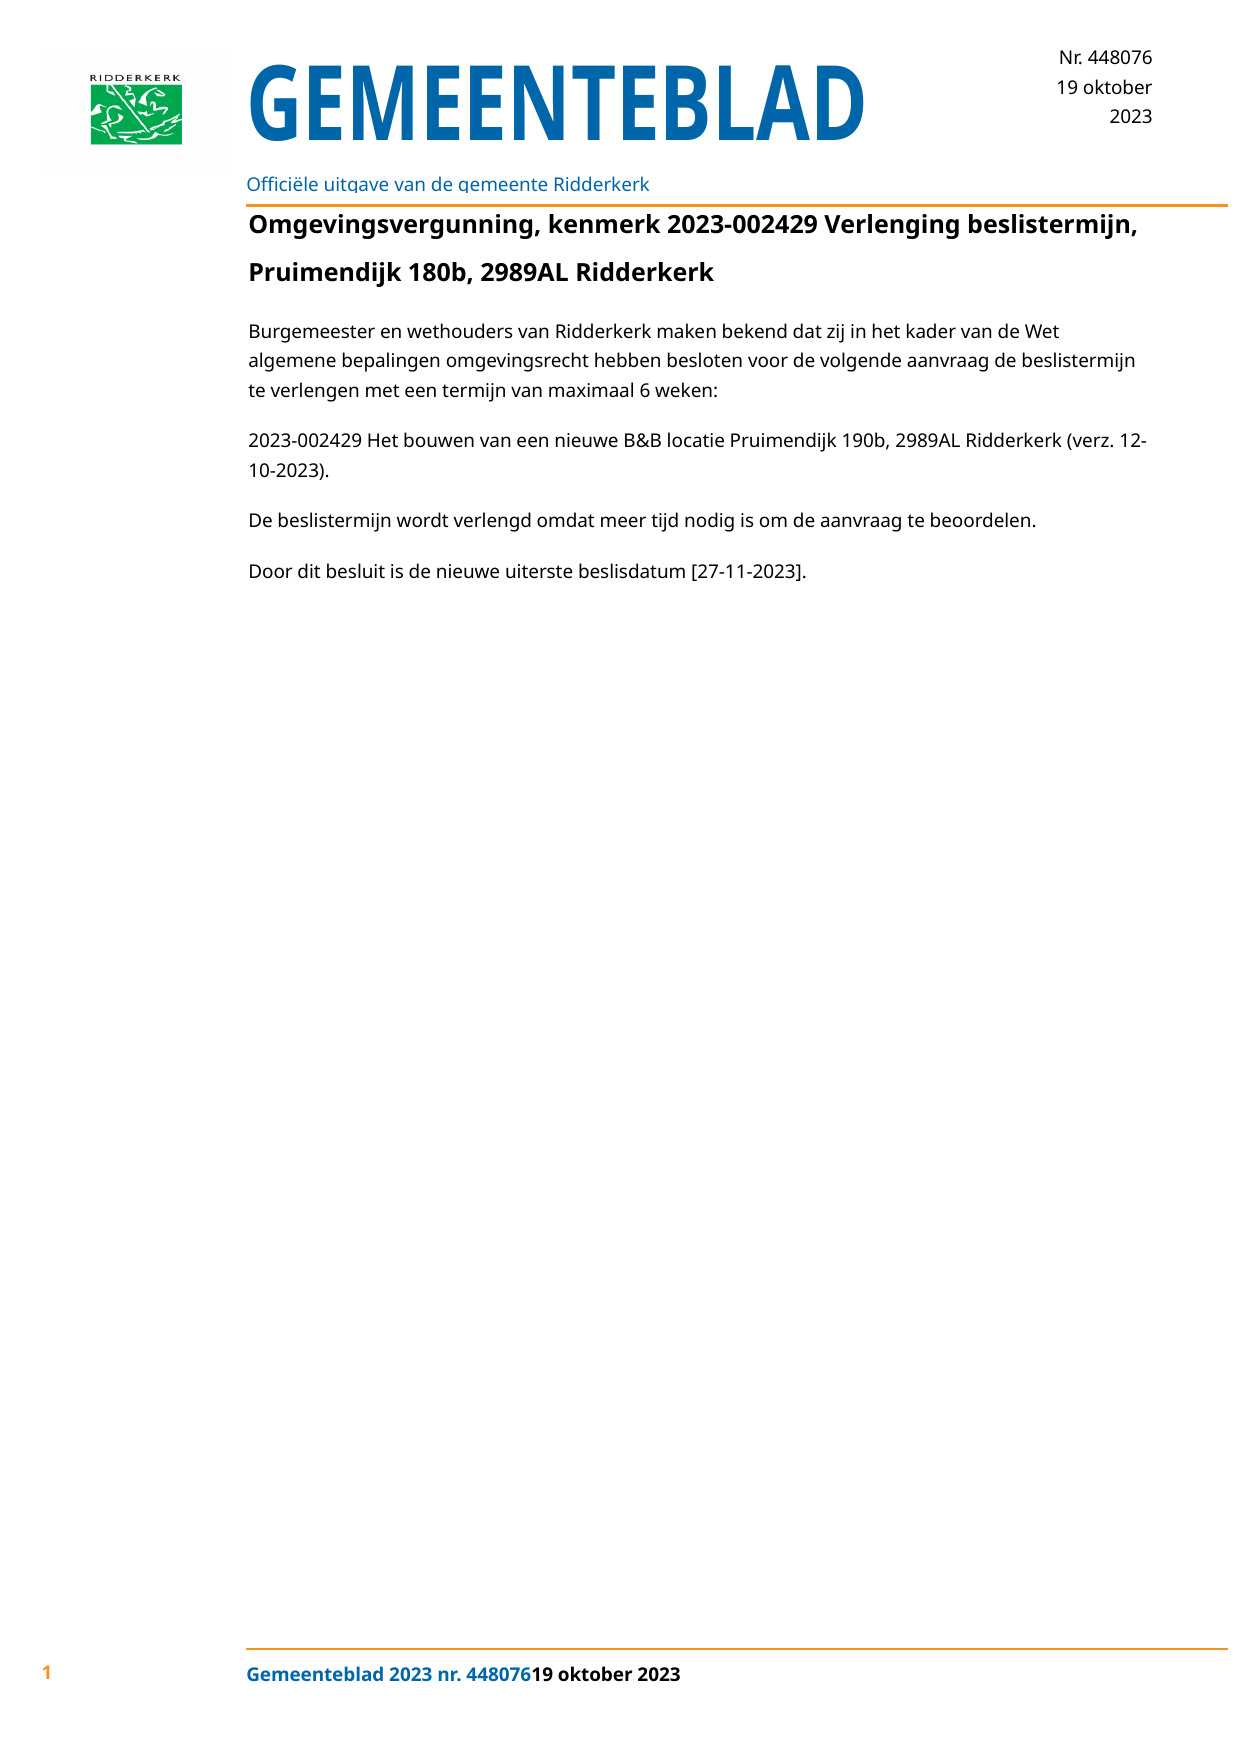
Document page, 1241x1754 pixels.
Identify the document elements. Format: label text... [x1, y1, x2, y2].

picture [41, 47, 231, 172]
text 2023-002429 Het bouwen van een nieuwe B&B locatie Pruimendijk 190b, 2989AL Ridderkerk (verz. 12-10-2023). [248, 427, 1152, 483]
text De beslistermijn wordt verlengd omdat meer tijd nodig is om de aanvraag te beoordelen. [248, 507, 1152, 533]
text Omgevingsvergunning, kenmerk 2023-002429 Verlenging beslistermijn, Pruimendijk 180b, 2989AL Ridderkerk [248, 207, 1152, 288]
text Burgemeester en wethouders van Ridderkerk maken bekend dat zij in het kader van de Wet algemene bepalingen omgevingsrecht hebben besloten voor de volgende aanvraag de beslistermijn te verlengen met een termijn van maximaal 6 weken: [248, 318, 1152, 403]
text Door dit besluit is de nieuwe uiterste beslisdatum [27-11-2023]. [248, 558, 1152, 584]
